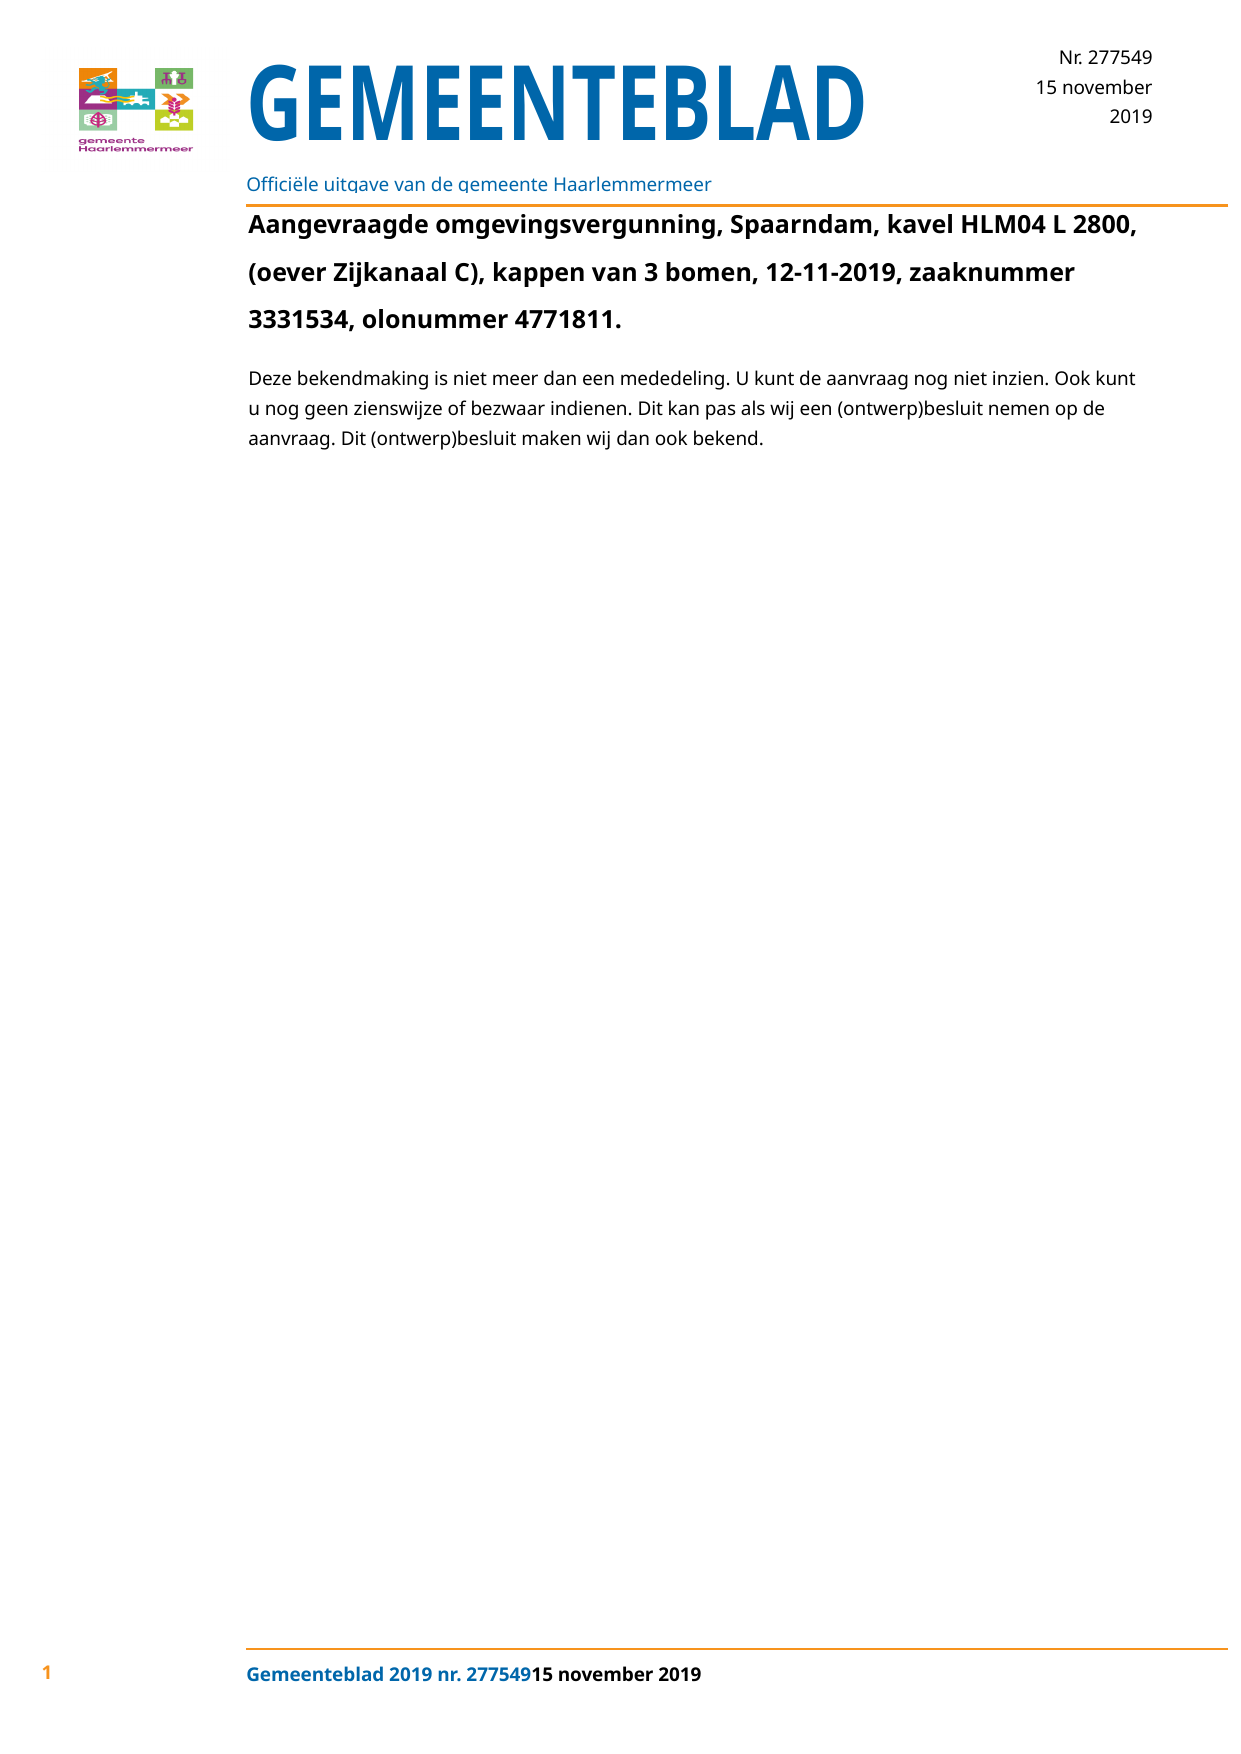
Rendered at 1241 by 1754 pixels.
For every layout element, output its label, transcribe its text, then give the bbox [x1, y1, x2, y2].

picture [41, 47, 231, 172]
text Deze bekendmaking is niet meer dan een mededeling. U kunt de aanvraag nog niet inzien. Ook kunt u nog geen zienswijze of bezwaar indienen. Dit kan pas als wij een (ontwerp)besluit nemen op de aanvraag. Dit (ontwerp)besluit maken wij dan ook bekend. [248, 366, 1152, 450]
text Aangevraagde omgevingsvergunning, Spaarndam, kavel HLM04 L 2800, (oever Zijkanaal C), kappen van 3 bomen, 12-11-2019, zaaknummer 3331534, olonummer 4771811. [248, 207, 1152, 336]
